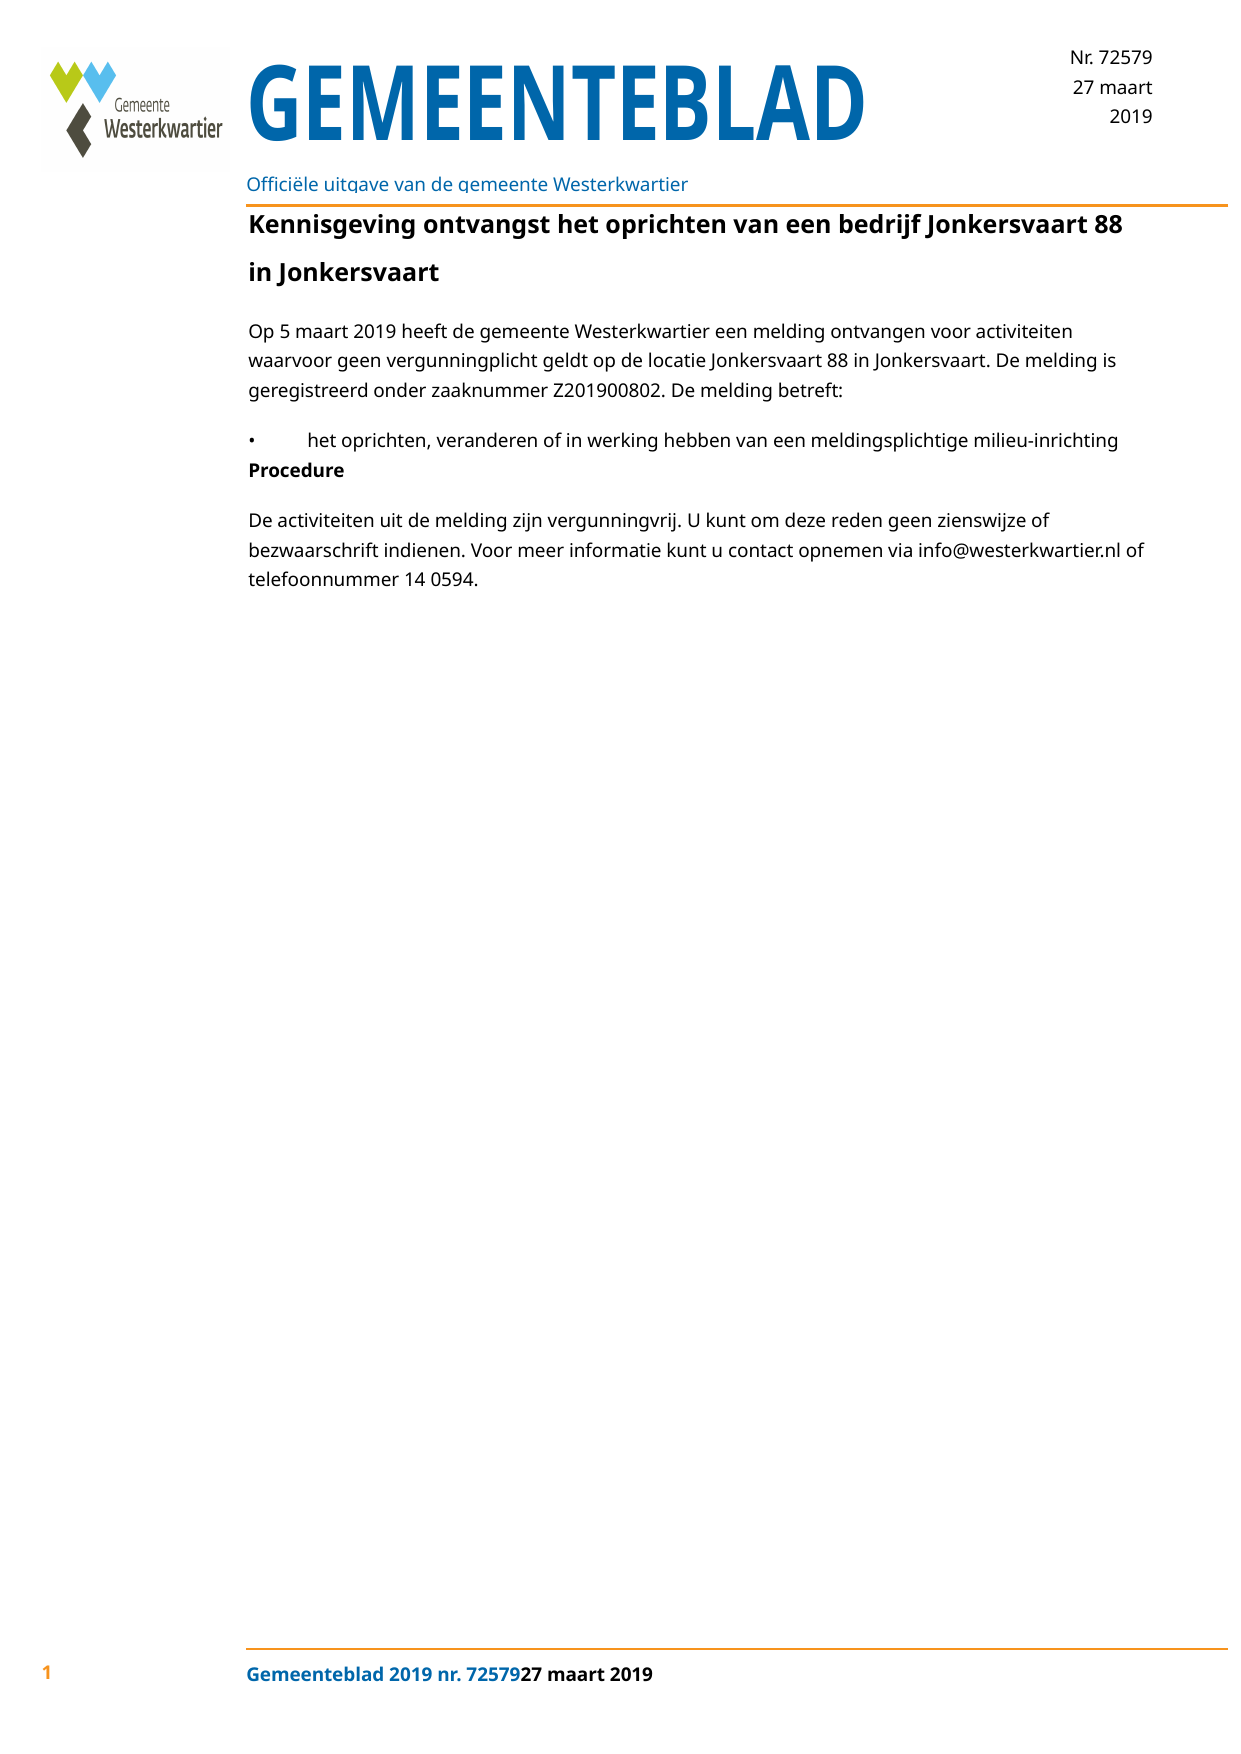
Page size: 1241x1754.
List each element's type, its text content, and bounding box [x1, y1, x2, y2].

text Op 5 maart 2019 heeft de gemeente Westerkwartier een melding ontvangen voor activiteiten waarvoor geen vergunningplicht geldt op de locatie Jonkersvaart 88 in Jonkersvaart. De melding is geregistreerd onder zaaknummer Z201900802. De melding betreft: [248, 318, 1152, 403]
picture [41, 47, 231, 172]
text Kennisgeving ontvangst het oprichten van een bedrijf Jonkersvaart 88 in Jonkersvaart [248, 207, 1152, 288]
list het oprichten, veranderen of in werking hebben van een meldingsplichtige milieu-inrichting [248, 427, 1152, 453]
text De activiteiten uit de melding zijn vergunningvrij. U kunt om deze reden geen zienswijze of bezwaarschrift indienen. Voor meer informatie kunt u contact opnemen via info@westerkwartier.nl of telefoonnummer 14 0594. [248, 507, 1152, 592]
text Procedure [248, 457, 1152, 483]
